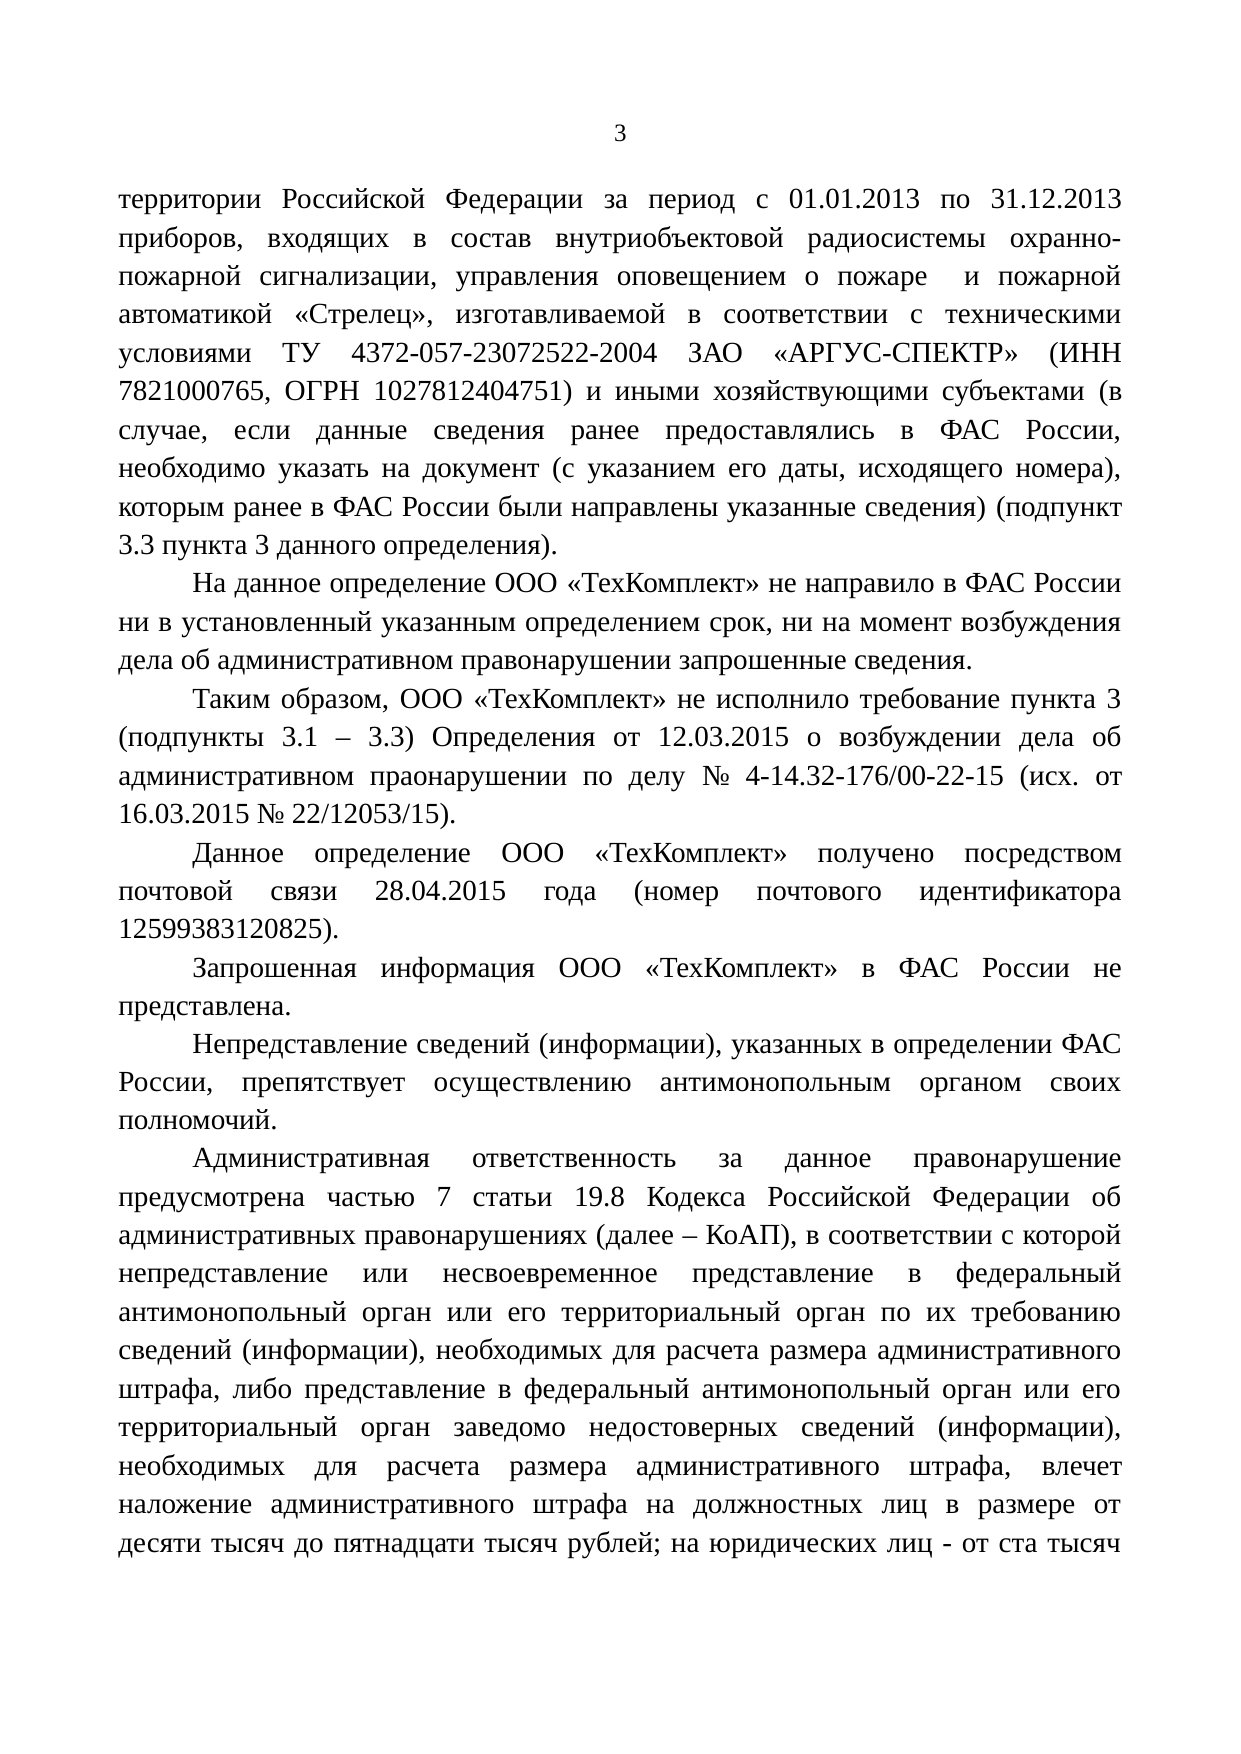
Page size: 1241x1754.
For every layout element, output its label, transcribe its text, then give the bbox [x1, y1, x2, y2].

text территории Российской Федерации за период с 01.01.2013 по 31.12.2013 приборов, входящих в состав внутриобъектовой радиосистемы охранно-пожарной сигнализации, управления оповещением о пожаре и пожарной автоматикой «Стрелец», изготавливаемой в соответствии с техническими условиями ТУ 4372-057-23072522-2004 ЗАО «АРГУС-СПЕКТР» (ИНН 7821000765, ОГРН 1027812404751) и иными хозяйствующими субъектами (в случае, если данные сведения ранее предоставлялись в ФАС России, необходимо указать на документ (с указанием его даты, исходящего номера), которым ранее в ФАС России были направлены указанные сведения) (подпункт 3.3 пункта 3 данного определения). [118, 176, 1122, 561]
text Запрошенная информация ООО «ТехКомплект» в ФАС России не представлена. [118, 945, 1122, 1022]
text Данное определение ООО «ТехКомплект» получено посредством почтовой связи 28.04.2015 года (номер почтового идентификатора 12599383120825). [118, 830, 1122, 945]
text На данное определение ООО «ТехКомплект» не направило в ФАС России ни в установленный указанным определением срок, ни на момент возбуждения дела об административном правонарушении запрошенные сведения. [118, 561, 1122, 676]
text Таким образом, ООО «ТехКомплект» не исполнило требование пункта 3 (подпункты 3.1 – 3.3) Определения от 12.03.2015 о возбуждении дела об административном праонарушении по делу № 4-14.32-176/00-22-15 (исх. от 16.03.2015 № 22/12053/15). [118, 676, 1122, 830]
text Административная ответственность за данное правонарушение предусмотрена частью 7 статьи 19.8 Кодекса Российской Федерации об административных правонарушениях (далее – КоАП), в соответствии с которой непредставление или несвоевременное представление в федеральный антимонопольный орган или его территориальный орган по их требованию сведений (информации), необходимых для расчета размера административного штрафа, либо представление в федеральный антимонопольный орган или его территориальный орган заведомо недостоверных сведений (информации), необходимых для расчета размера административного штрафа, влечет наложение административного штрафа на должностных лиц в размере от десяти тысяч до пятнадцати тысяч рублей; на юридических лиц - от ста тысяч [118, 1135, 1122, 1558]
text Непредставление сведений (информации), указанных в определении ФАС России, препятствует осуществлению антимонопольным органом своих полномочий. [118, 1022, 1122, 1135]
